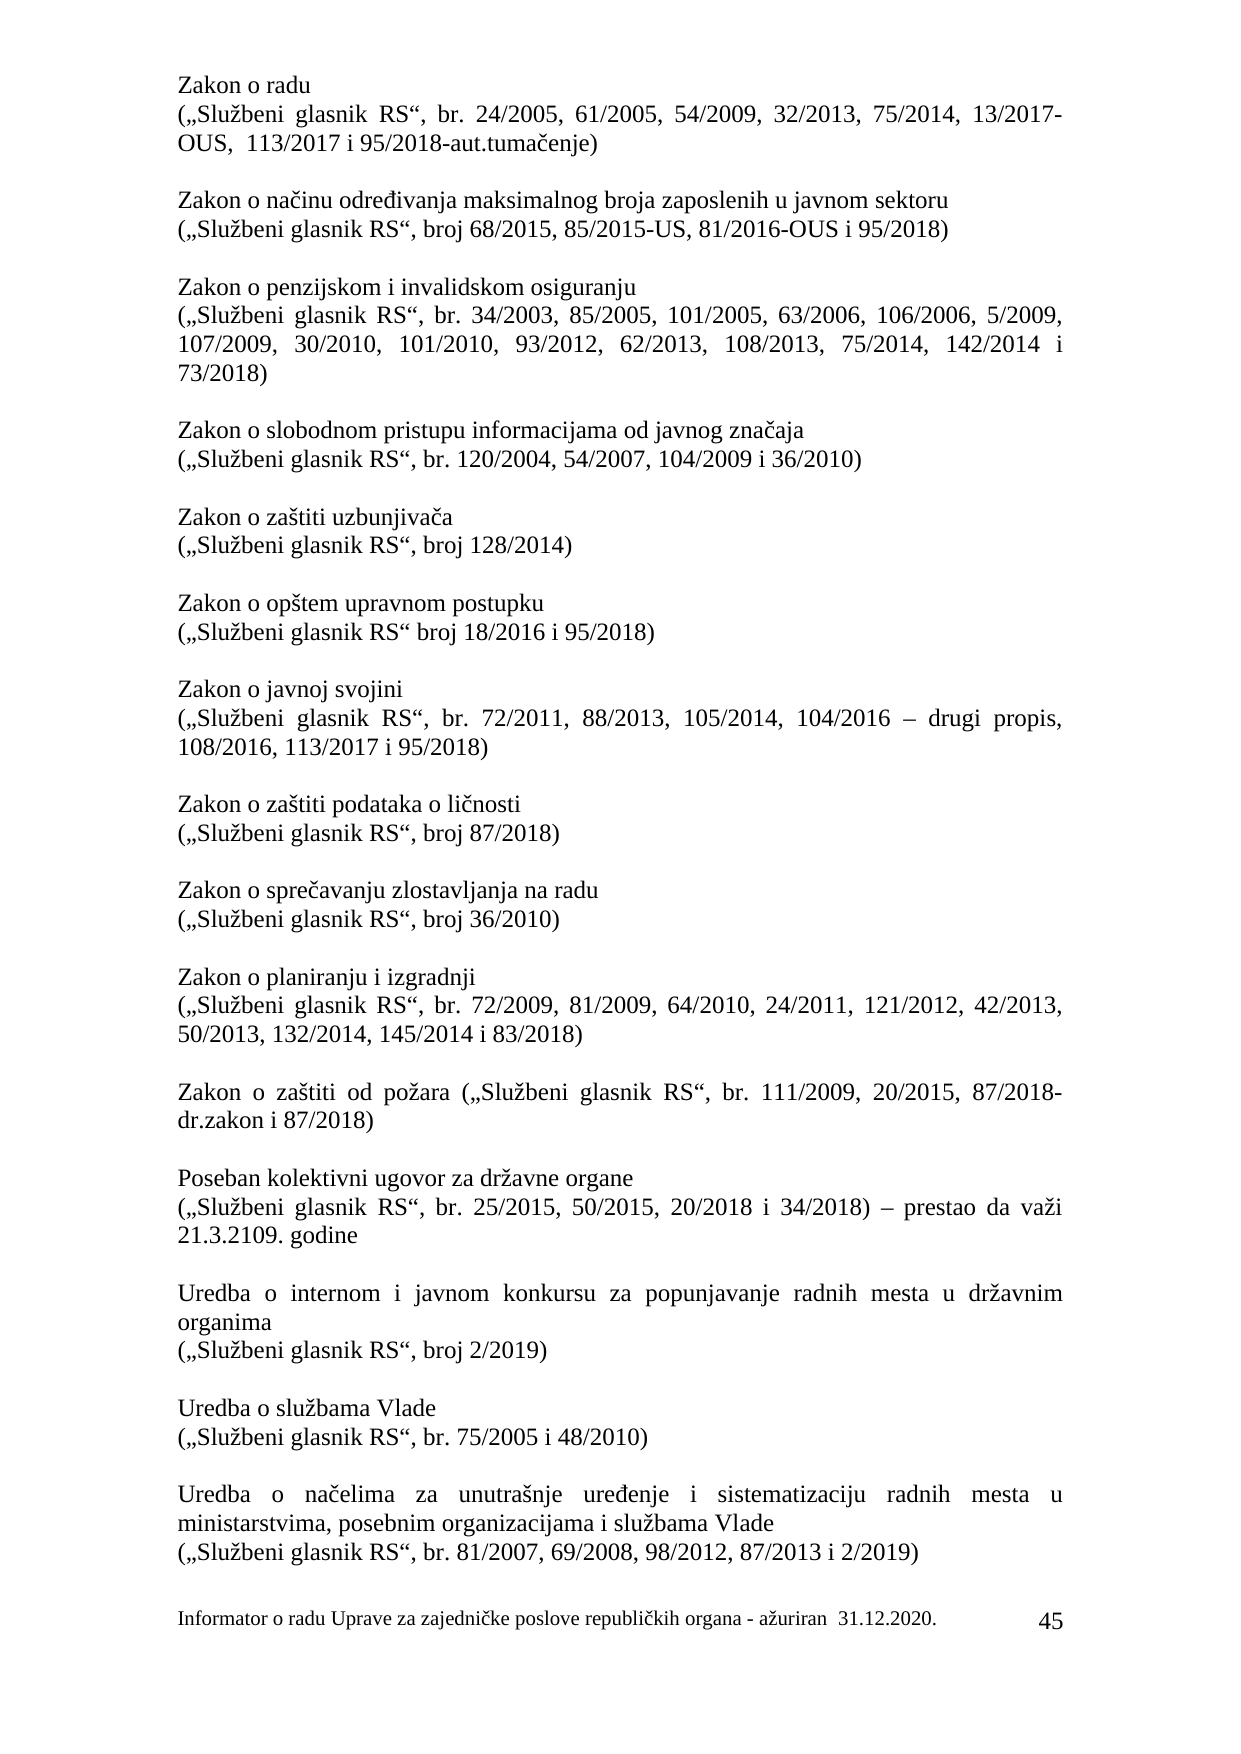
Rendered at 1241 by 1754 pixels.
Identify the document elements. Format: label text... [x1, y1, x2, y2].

text („Službeni glasnik RS“, broj 68/2015, 85/2015-US, 81/2016-OUS i 95/2018) [177, 214, 1063, 243]
text Zakon o slobodnom pristupu informacijama od javnog značaja [177, 415, 1063, 444]
text Zakon o planiranju i izgradnji [177, 962, 1063, 990]
text Zakon o sprečavanju zlostavljanja na radu [177, 875, 1063, 904]
text Uredba o internom i javnom konkursu za popunjavanje radnih mesta u državnim organima [177, 1278, 1063, 1335]
text („Službeni glasnik RS“, br. 72/2011, 88/2013, 105/2014, 104/2016 – drugi propis, 108/2016, 113/2017 i 95/2018) [177, 703, 1063, 760]
text Zakon o opštem upravnom postupku [177, 588, 1063, 617]
text Zakon o radu [177, 70, 1063, 99]
text („Službeni glasnik RS“, br. 120/2004, 54/2007, 104/2009 i 36/2010) [177, 444, 1063, 473]
text („Službeni glasnik RS“, br. 75/2005 i 48/2010) [177, 1422, 1063, 1450]
text Poseban kolektivni ugovor za državne organe [177, 1163, 1063, 1192]
text („Službeni glasnik RS“, br. 25/2015, 50/2015, 20/2018 i 34/2018) – prestao da važi 21.3.2109. godine [177, 1192, 1063, 1249]
text Zakon o penzijskom i invalidskom osiguranju [177, 272, 1063, 300]
text Uredba o načelima za unutrašnje uređenje i sistematizaciju radnih mesta u ministarstvima, posebnim organizacijama i službama Vlade [177, 1479, 1063, 1537]
text („Službeni glasnik RS“, br. 24/2005, 61/2005, 54/2009, 32/2013, 75/2014, 13/2017-OUS, 113/2017 i 95/2018-aut.tumačenje) [177, 99, 1063, 157]
text („Službeni glasnik RS“, broj 36/2010) [177, 904, 1063, 933]
text („Službeni glasnik RS“, broj 128/2014) [177, 530, 1063, 559]
text („Službeni glasnik RS“, br. 34/2003, 85/2005, 101/2005, 63/2006, 106/2006, 5/2009, 107/2009, 30/2010, 101/2010, 93/2012, 62/2013, 108/2013, 75/2014, 142/2014 i 73/2018) [177, 300, 1063, 387]
text („Službeni glasnik RS“, broj 87/2018) [177, 818, 1063, 847]
text Zakon o zaštiti podataka o ličnosti [177, 789, 1063, 818]
text („Službeni glasnik RS“, br. 81/2007, 69/2008, 98/2012, 87/2013 i 2/2019) [177, 1537, 1063, 1565]
text Zakon o zaštiti od požara („Službeni glasnik RS“, br. 111/2009, 20/2015, 87/2018-dr.zakon i 87/2018) [177, 1077, 1063, 1134]
text Zakon o javnoj svojini [177, 674, 1063, 703]
text Uredba o službama Vlade [177, 1393, 1063, 1422]
text („Službeni glasnik RS“, broj 2/2019) [177, 1335, 1063, 1364]
text („Službeni glasnik RS“, br. 72/2009, 81/2009, 64/2010, 24/2011, 121/2012, 42/2013, 50/2013, 132/2014, 145/2014 i 83/2018) [177, 990, 1063, 1048]
text Zakon o načinu određivanja maksimalnog broja zaposlenih u javnom sektoru [177, 185, 1063, 214]
text („Službeni glasnik RS“ broj 18/2016 i 95/2018) [177, 617, 1063, 645]
text Zakon o zaštiti uzbunjivača [177, 502, 1063, 530]
